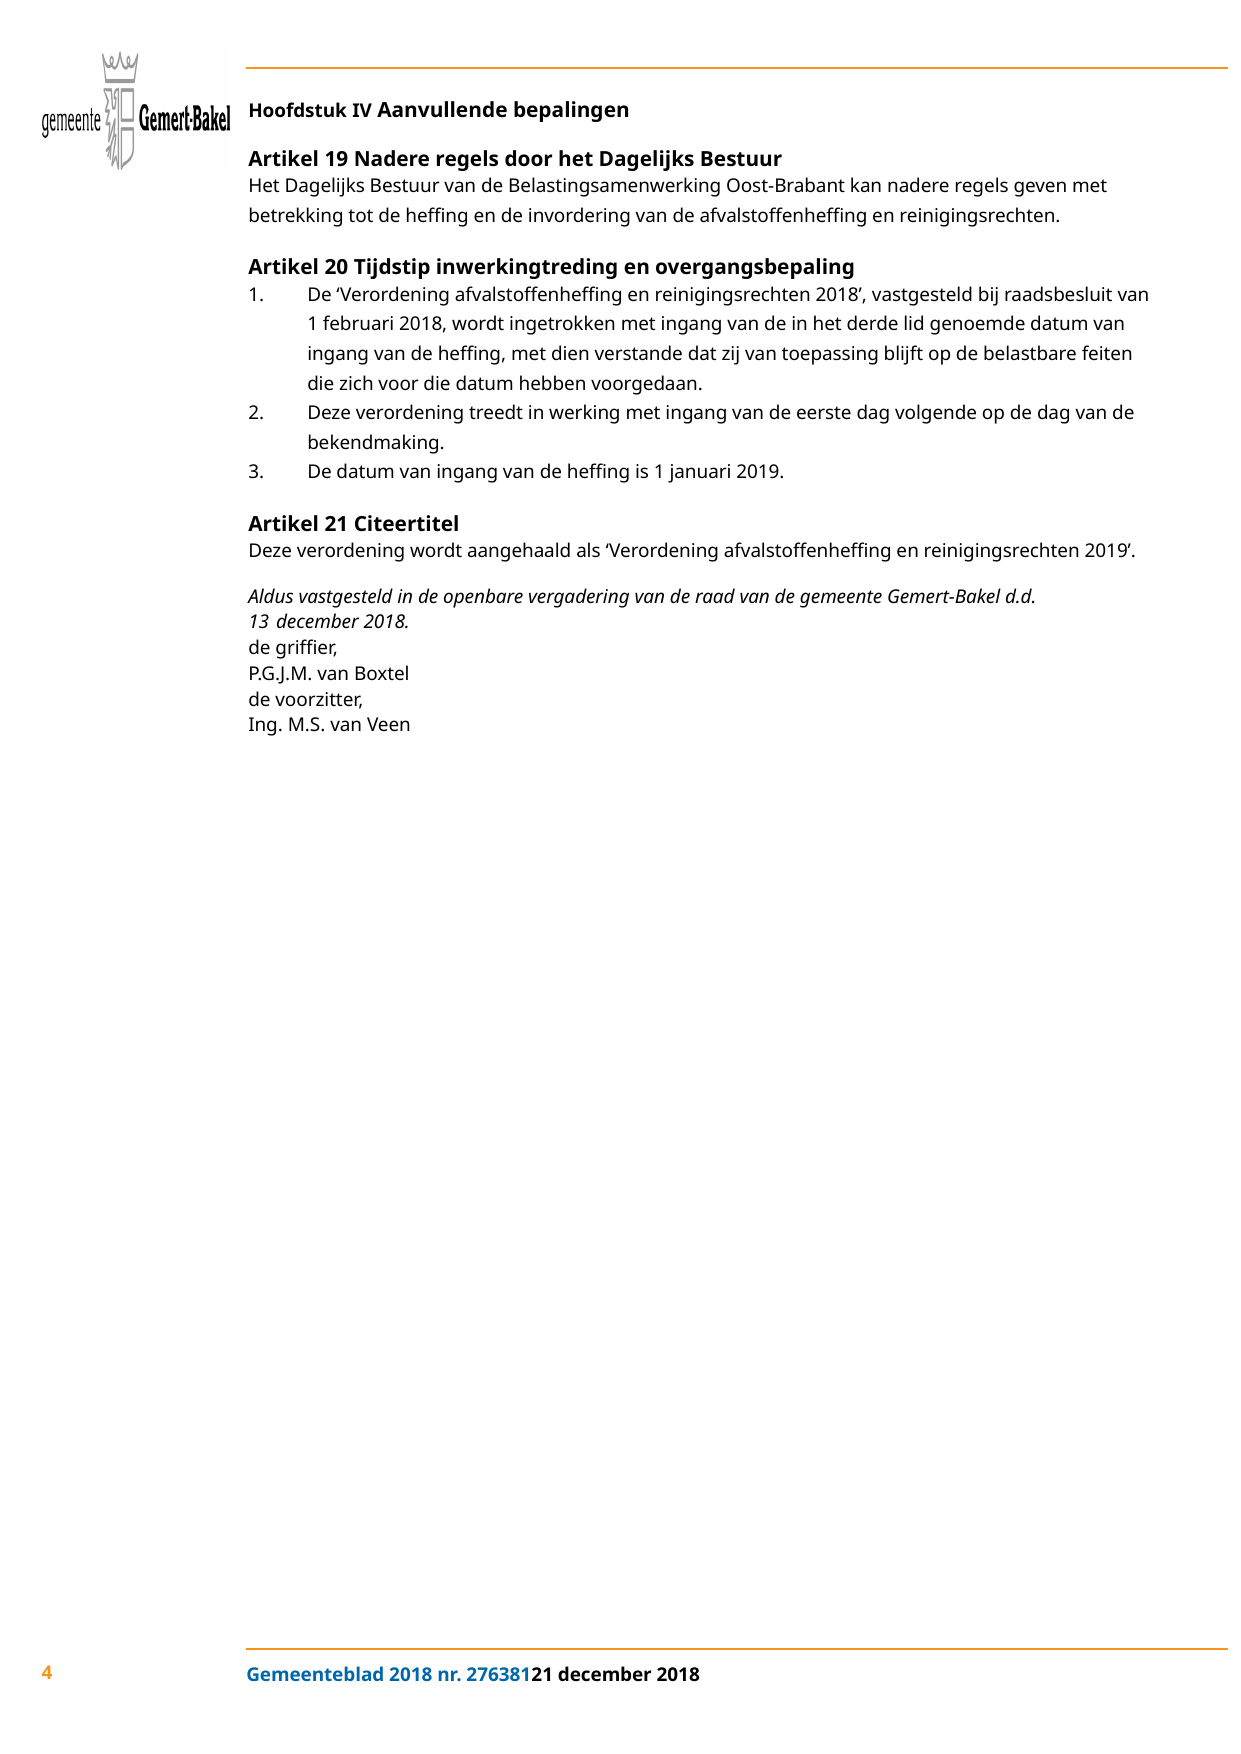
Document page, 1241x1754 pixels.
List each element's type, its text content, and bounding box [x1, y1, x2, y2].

list Deze verordening treedt in werking met ingang van de eerste dag volgende op de dag van de bekendmaking. [248, 399, 1152, 454]
text Artikel 20 Tijdstip inwerkingtreding en overgangsbepaling [248, 252, 1152, 281]
text de griffier, [248, 634, 1152, 660]
text Deze verordening wordt aangehaald als ‘Verordening afvalstoffenheffing en reinigingsrechten 2019’. [248, 537, 1152, 563]
text de voorzitter, [248, 686, 1152, 712]
picture [41, 47, 231, 172]
text Artikel 19 Nadere regels door het Dagelijks Bestuur [248, 144, 1152, 172]
text Ing. M.S. van Veen [248, 712, 1152, 737]
text Hoofdstuk IV Aanvullende bepalingen [248, 95, 1152, 123]
list De datum van ingang van de heffing is 1 januari 2019. [248, 458, 1152, 484]
list De ‘Verordening afvalstoffenheffing en reinigingsrechten 2018’, vastgesteld bij raadsbesluit van 1 februari 2018, wordt ingetrokken met ingang van de in het derde lid genoemde datum van ingang van de heffing, met dien verstande dat zij van toepassing blijft op de belastbare feiten die zich voor die datum hebben voorgedaan. [248, 281, 1152, 395]
text Artikel 21 Citeertitel [248, 509, 1152, 537]
text P.G.J.M. van Boxtel [248, 660, 1152, 686]
text Het Dagelijks Bestuur van de Belastingsamenwerking Oost-Brabant kan nadere regels geven met betrekking tot de heffing en de invordering van de afvalstoffenheffing en reinigingsrechten. [248, 172, 1152, 228]
text Aldus vastgesteld in de openbare vergadering van de raad van de gemeente Gemert-Bakel d.d. 13 december 2018. [248, 583, 1152, 634]
